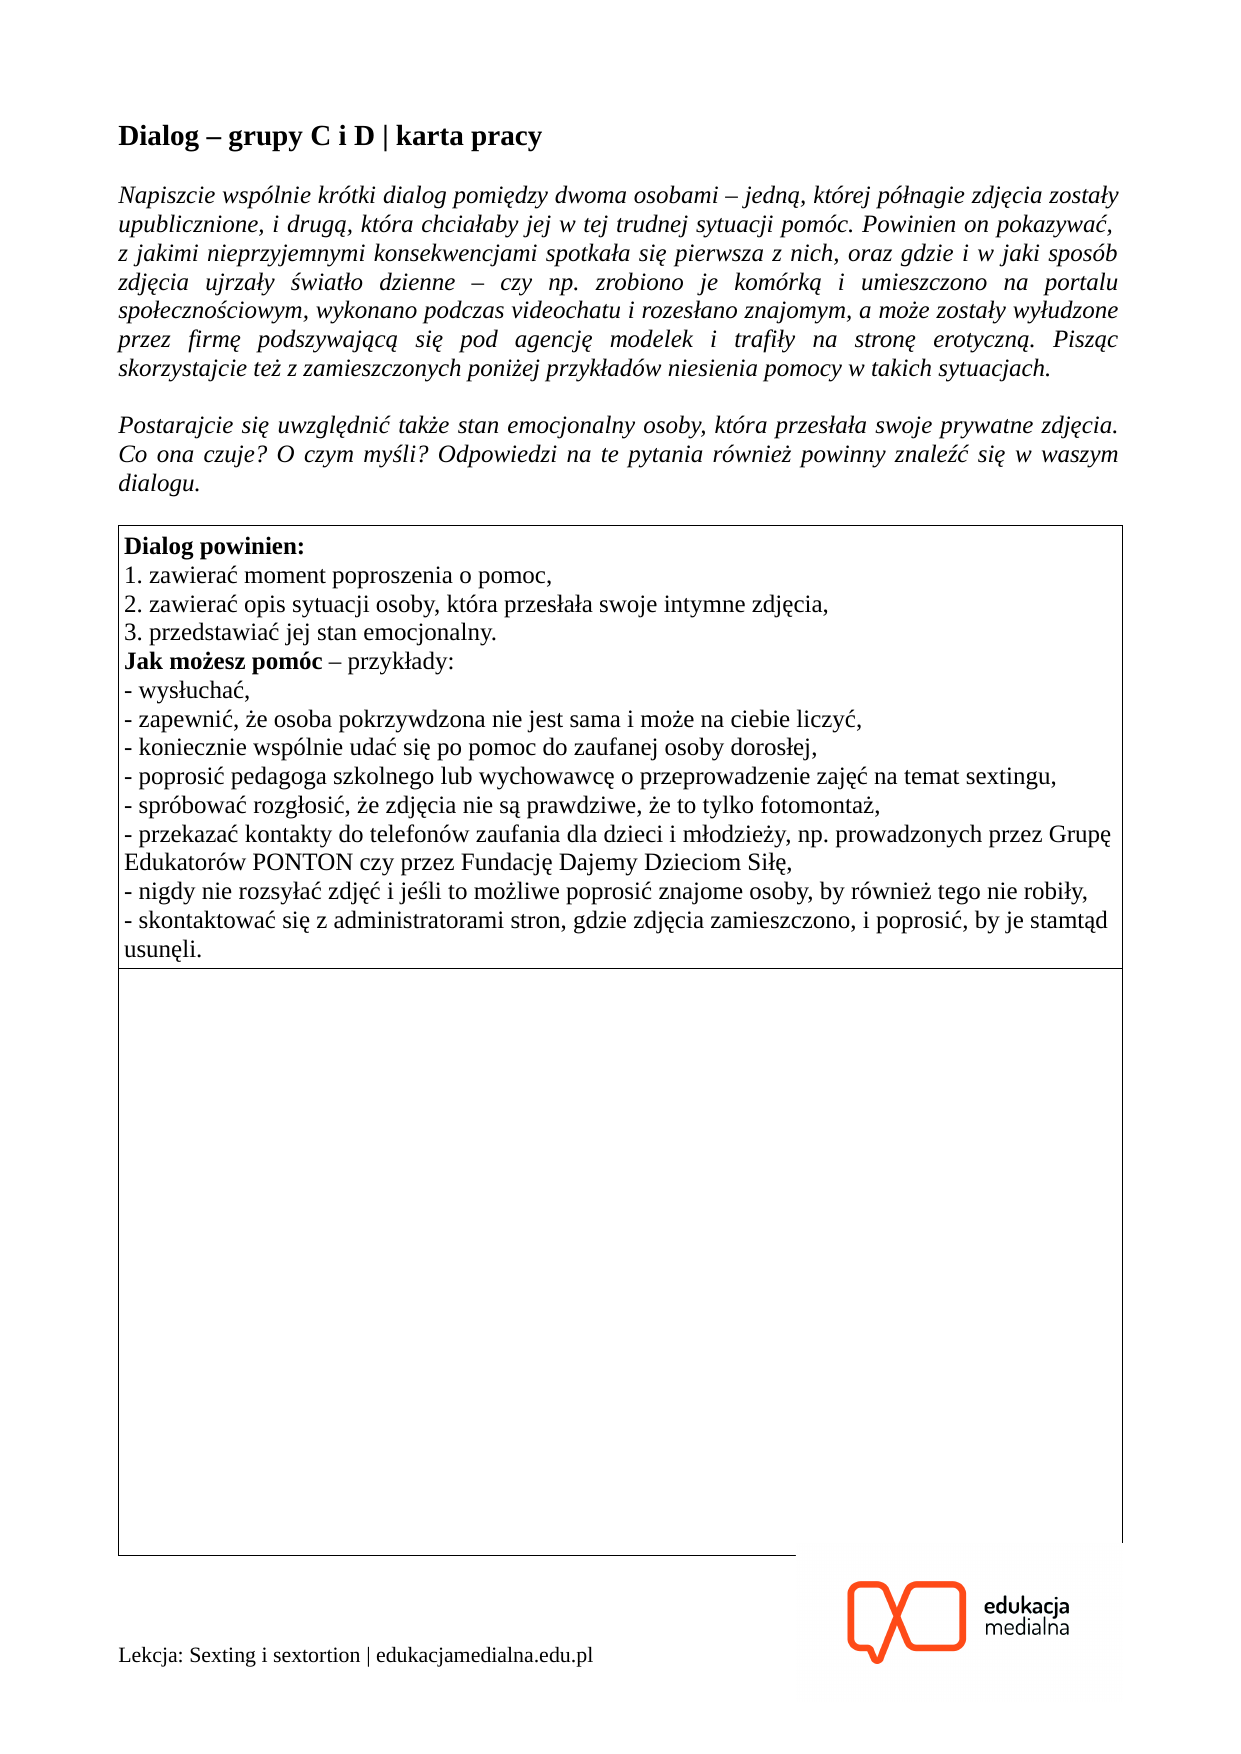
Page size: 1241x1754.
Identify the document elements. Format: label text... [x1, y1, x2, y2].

table_header [119, 969, 1122, 1555]
text Postarajcie się uwzględnić także stan emocjonalny osoby, która przesłała swoje prywatne zdjęcia. Co ona czuje? O czym myśli? Odpowiedzi na te pytania również powinny znaleźć się w waszym dialogu. [118, 382, 1122, 497]
table_header Dialog powinien: 1. zawierać moment poproszenia o pomoc, 2. zawierać opis sytuacji osoby, która przesłała swoje intymne zdjęcia, 3. przedstawiać jej stan emocjonalny. Jak możesz pomóc – przykłady: - wysłuchać, - zapewnić, że osoba pokrzywdzona nie jest sama i może na ciebie liczyć, - koniecznie wspólnie udać się po pomoc do zaufanej osoby dorosłej, - poprosić pedagoga szkolnego lub wychowawcę o przeprowadzenie zajęć na temat sextingu, - spróbować rozgłosić, że zdjęcia nie są prawdziwe, że to tylko fotomontaż, - przekazać kontakty do telefonów zaufania dla dzieci i młodzieży, np. prowadzonych przez Grupę Edukatorów PONTON czy przez Fundację Dajemy Dzieciom Siłę, - nigdy nie rozsyłać zdjęć i jeśli to możliwe poprosić znajome osoby, by również tego nie robiły, - skontaktować się z administratorami stron, gdzie zdjęcia zamieszczono, i poprosić, by je stamtąd usunęli. [119, 526, 1122, 968]
text Dialog – grupy C i D | karta pracy [118, 118, 1122, 152]
picture [795, 1543, 1123, 1702]
text Napiszcie wspólnie krótki dialog pomiędzy dwoma osobami – jedną, której półnagie zdjęcia zostały upublicznione, i drugą, która chciałaby jej w tej trudnej sytuacji pomóc. Powinien on pokazywać, z jakimi nieprzyjemnymi konsekwencjami spotkała się pierwsza z nich, oraz gdzie i w jaki sposób zdjęcia ujrzały światło dzienne – czy np. zrobiono je komórką i umieszczono na portalu społecznościowym, wykonano podczas videochatu i rozesłano znajomym, a może zostały wyłudzone przez firmę podszywającą się pod agencję modelek i trafiły na stronę erotyczną. Pisząc skorzystajcie też z zamieszczonych poniżej przykładów niesienia pomocy w takich sytuacjach. [118, 180, 1122, 382]
